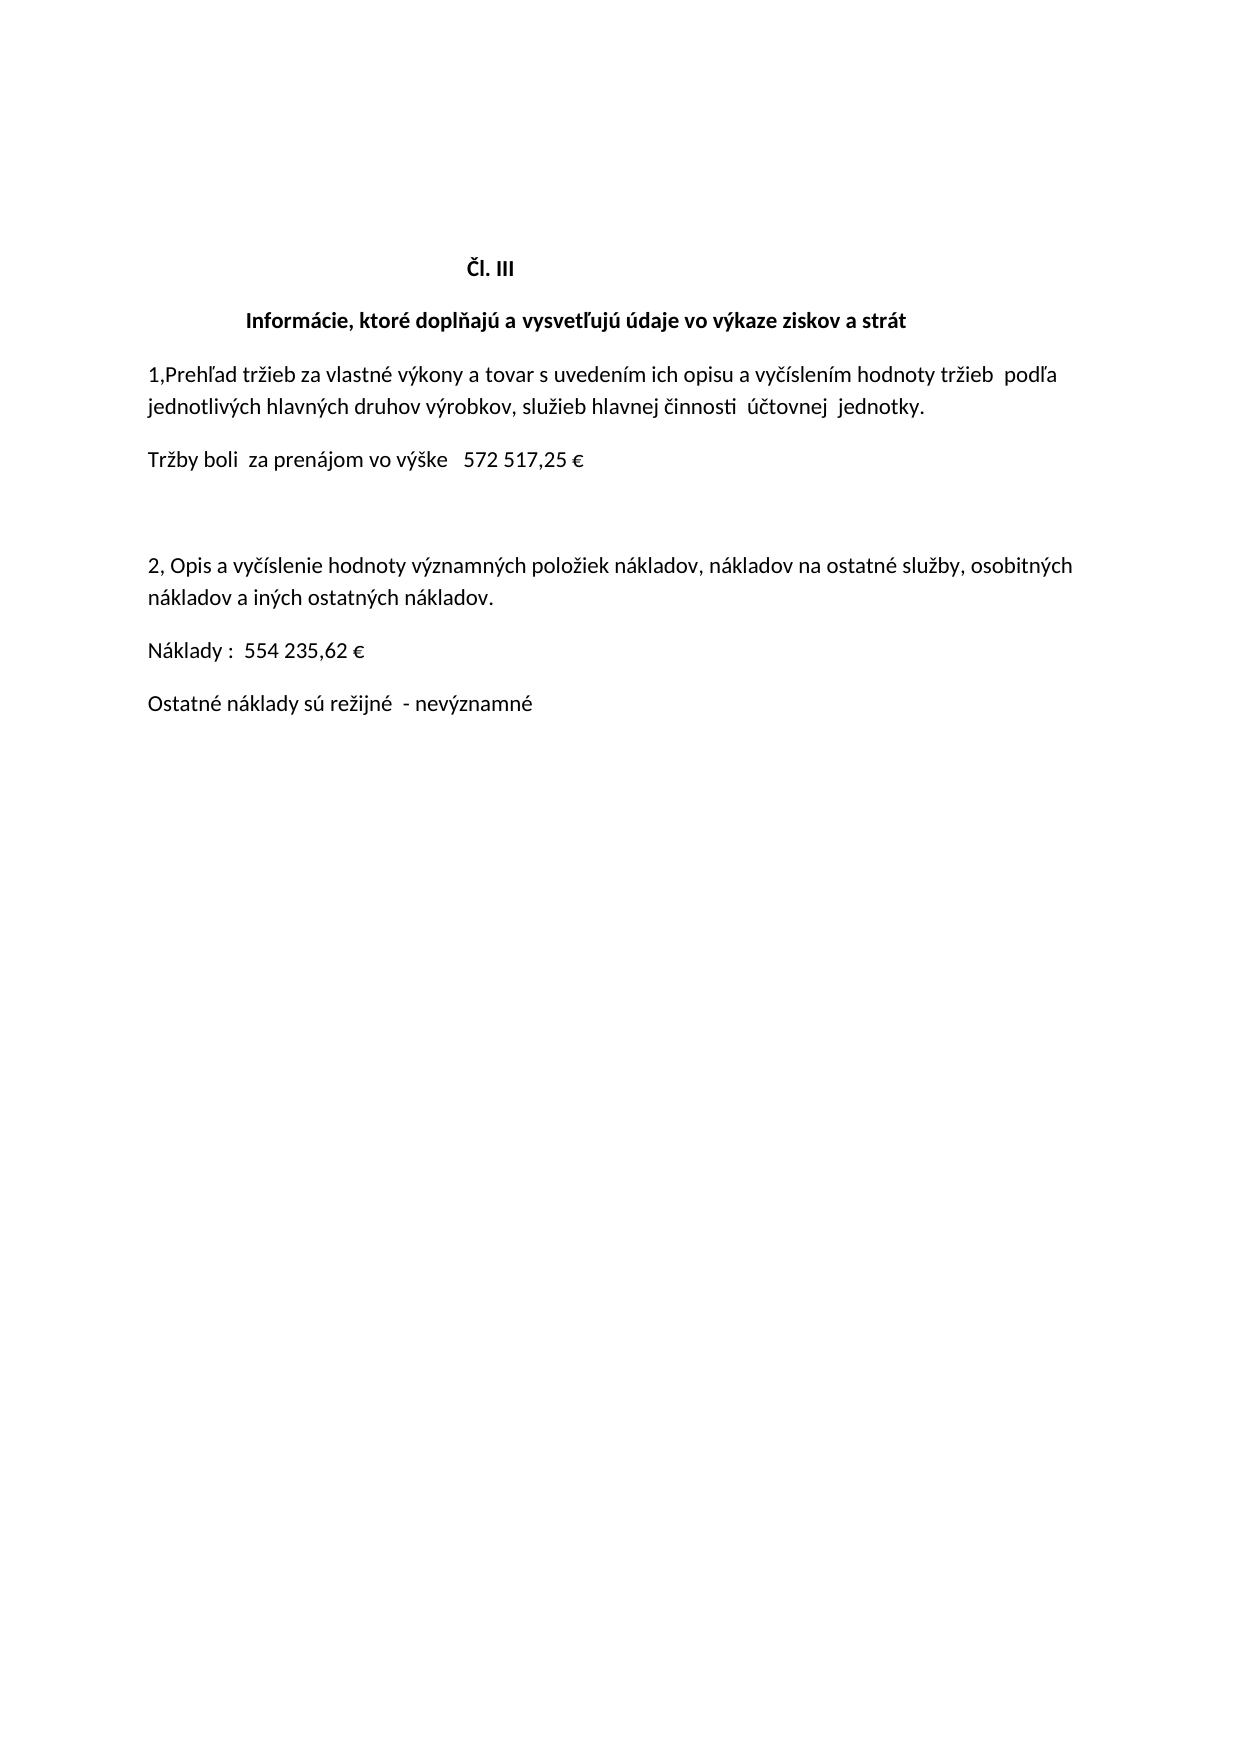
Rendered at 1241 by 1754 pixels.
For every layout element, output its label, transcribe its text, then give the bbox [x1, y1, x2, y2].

text Ostatné náklady sú režijné - nevýznamné [148, 689, 1093, 717]
text 1,Prehľad tržieb za vlastné výkony a tovar s uvedením ich opisu a vyčíslením hodnoty tržieb podľa jednotlivých hlavných druhov výrobkov, služieb hlavnej činnosti účtovnej jednotky. [148, 360, 1093, 420]
text Čl. III [148, 254, 1093, 282]
text Náklady : 554 235,62 € [148, 636, 1093, 664]
text 2, Opis a vyčíslenie hodnoty významných položiek nákladov, nákladov na ostatné služby, osobitných nákladov a iných ostatných nákladov. [148, 551, 1093, 611]
text Tržby boli za prenájom vo výške 572 517,25 € [148, 445, 1093, 473]
text Informácie, ktoré doplňajú a vysvetľujú údaje vo výkaze ziskov a strát [148, 307, 1093, 335]
